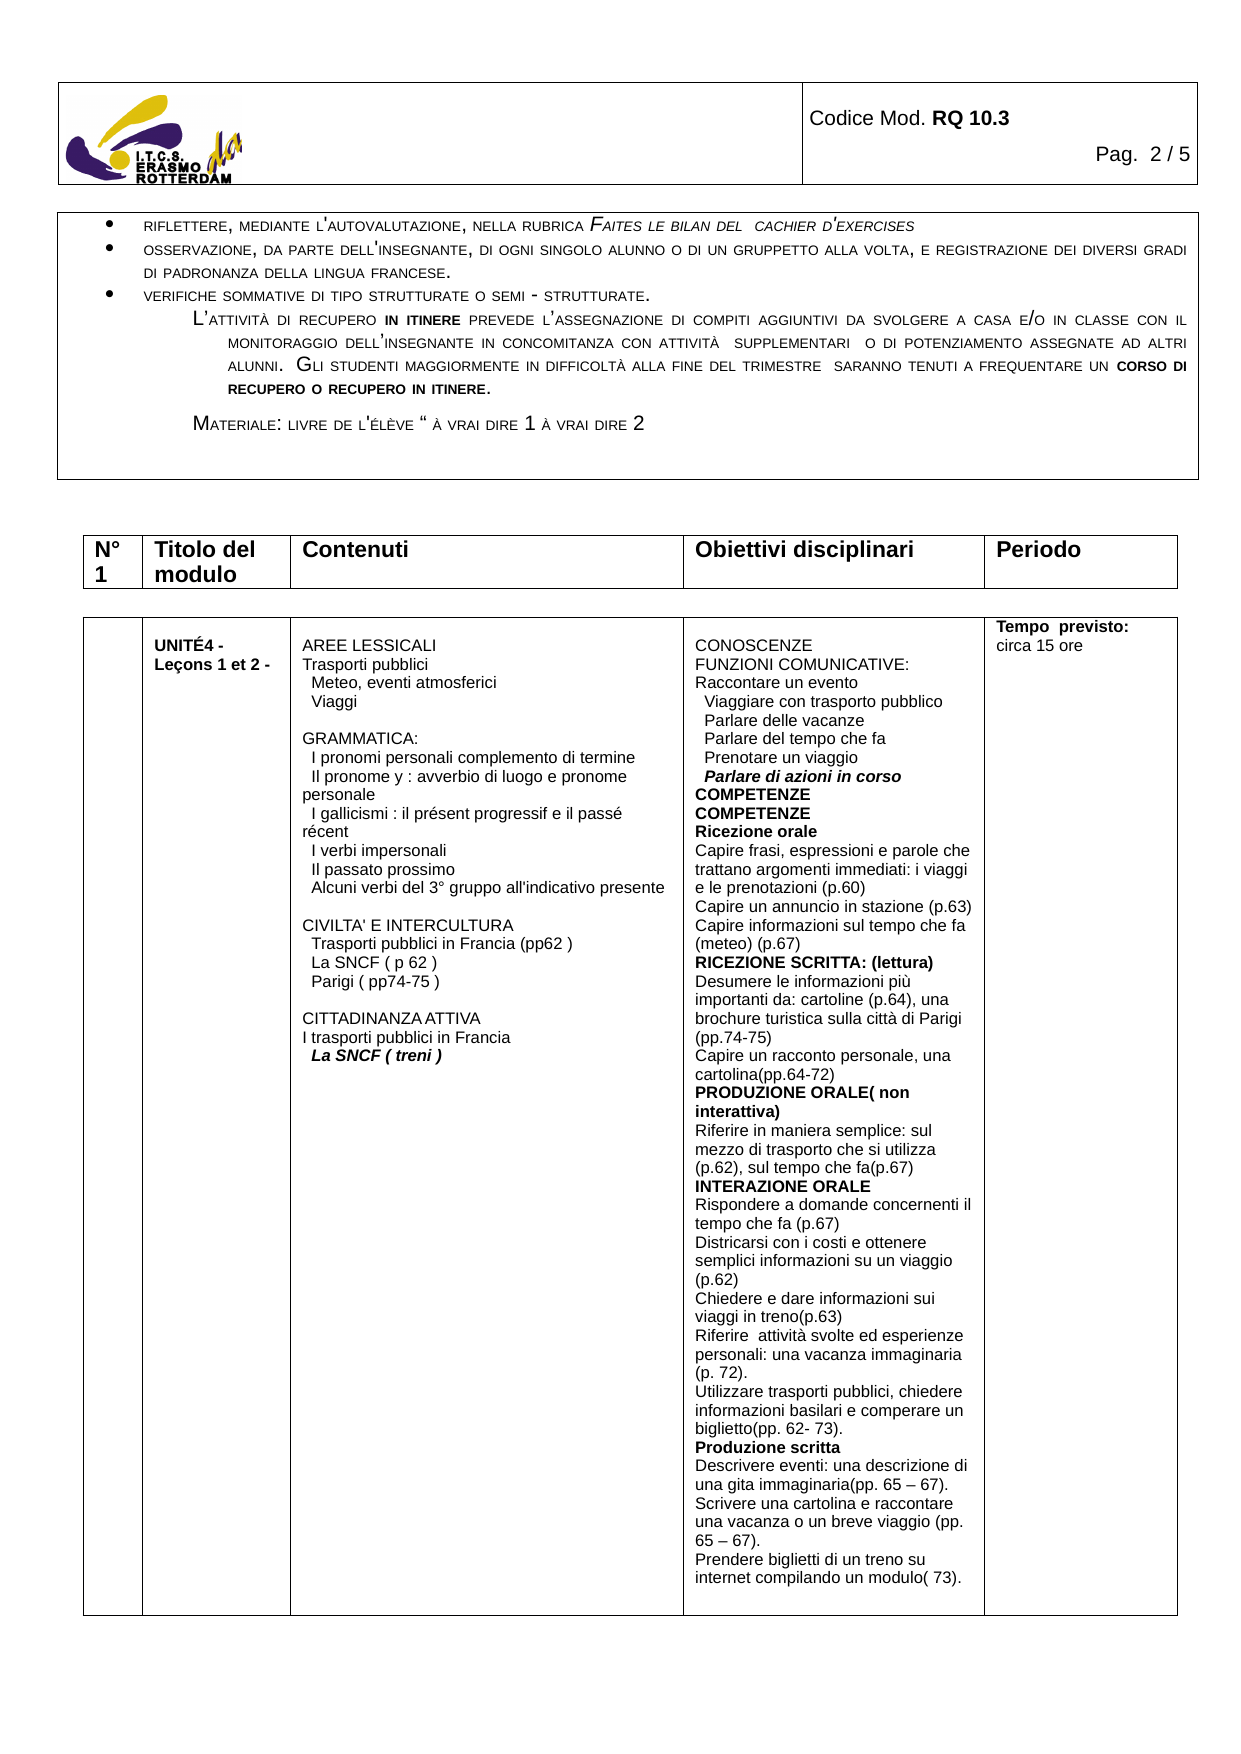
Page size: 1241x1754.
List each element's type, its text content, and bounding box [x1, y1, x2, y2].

table_header N° 1 [84, 536, 142, 588]
table_header AREE LESSICALI Trasporti pubblici Meteo, eventi atmosferici Viaggi GRAMMATICA: I pronomi personali complemento di termine Il pronome y : avverbio di luogo e pronome personale I gallicismi : il présent progressif e il passé récent I verbi impersonali Il passato prossimo Alcuni verbi del 3° gruppo all'indicativo presente CIVILTA' E INTERCULTURA Trasporti pubblici in Francia (pp62 ) La SNCF ( p 62 ) Parigi ( pp74-75 ) CITTADINANZA ATTIVA I trasporti pubblici in Francia La SNCF ( treni ) [291, 618, 683, 1615]
table_header [84, 618, 142, 1615]
table_header CONOSCENZE FUNZIONI COMUNICATIVE: Raccontare un evento Viaggiare con trasporto pubblico Parlare delle vacanze Parlare del tempo che fa Prenotare un viaggio Parlare di azioni in corso COMPETENZE COMPETENZE Ricezione orale Capire frasi, espressioni e parole che trattano argomenti immediati: i viaggi e le prenotazioni (p.60) Capire un annuncio in stazione (p.63) Capire informazioni sul tempo che fa (meteo) (p.67) RICEZIONE SCRITTA: (lettura) Desumere le informazioni più importanti da: cartoline (p.64), una brochure turistica sulla città di Parigi (pp.74-75) Capire un racconto personale, una cartolina(pp.64-72) PRODUZIONE ORALE( non interattiva) Riferire in maniera semplice: sul mezzo di trasporto che si utilizza (p.62), sul tempo che fa(p.67) INTERAZIONE ORALE Rispondere a domande concernenti il tempo che fa (p.67) Districarsi con i costi e ottenere semplici informazioni su un viaggio (p.62) Chiedere e dare informazioni sui viaggi in treno(p.63) Riferire attività svolte ed esperienze personali: una vacanza immaginaria (p. 72). Utilizzare trasporti pubblici, chiedere informazioni basilari e comperare un biglietto(pp. 62- 73). Produzione scritta Descrivere eventi: una descrizione di una gita immaginaria(pp. 65 – 67). Scrivere una cartolina e raccontare una vacanza o un breve viaggio (pp. 65 – 67). Prendere biglietti di un treno su internet compilando un modulo( 73). [684, 618, 984, 1615]
table_header Contenuti [291, 536, 683, 588]
table_header Periodo [985, 536, 1177, 588]
table_header Titolo del modulo [143, 536, 290, 588]
table_header UNITÉ4 - Leçons 1 et 2 - [143, 618, 290, 1615]
table_header Obiettivi disciplinari [684, 536, 984, 588]
table_header Tempo previsto: circa 15 ore [985, 618, 1177, 1615]
table_header Le indicazioni Nazionali degli obiettivi specifici disciplinari per i licei prevedono che lo studio della lingua e della cultura straniera 2 proceda attraverso lo sviluppo di: - competenze linguistico – comunicative - “conoscenze sull'universo culturale relativo alla lingua di riferimento” con il raggiungimento di un livello di padronanza riconducibile al livello B1del Quadro Comune Europeo alla fine dell'intero percorso liceale. Pertanto gli Obiettivi Specifici inerenti l'apprendimento della lingua nel biennio sono da ritenersi:  la comprensione globale e selettiva di testi orali e scritti su argomenti noti (relativi alla sfera  la produzione di testi orali e scritti, lineari e coesi per riferire fatti ed esperienze personali  la partecipazione alle conversazioni  la riflessione sul sistema ( fonologia, morfologia, sintassi, lessico)e sugli usi linguistici  la riflessione sulle strategie di apprendimento della lingua per avviare un processo di personale e sociale) (funzioni, varietà di registri) autonomia nello studio. Gli Obiettivi Specifici nell'ambito dello sviluppo di conoscenze relative alla cultura dei paesi in cui si parla la lingua sono ritenersi:  la comprensione di aspetti culturali, in particolare di fenomeni sociali  l'analisi di semplici testi scritti, icono – grafici come documenti culturali (per esempio cultura lingua straniera vs cultura lingua italiana. E' previsto lo sviluppo di competenze più generali, trasversali cioè alle varie discipline: competenza di natura metacognitiva (imparare ad imparare) in modo che lo studente sia guidato ad organizzare il proprio apprendimento attraverso lo sviluppo di: strategie individuali di studio (saper consultare, prendere appunti, schematizzare facendo uso di mappe) strategie di ascolto (chiede aiuto, prepararsi prima di ascoltare, capire la situazione, rispondere a domande a scelta multipla), strategie di lettura (controllare che cosa richiede l'esercizio, scanning, indovinare il significato di una parola in base al contesto), strategie per la pianificazione della scrittura ( raccogliere le idee, sfruttare un modello), strategie di parlato (imparare frasi fatte, interagire attivamente, semplificare) strategie di gruppo (le attività in classe prevedono anche lavoro in coppie o eventualmente di piccoli gruppi su consegne specifiche. Lo scopo di queste attività è soprattutto quello di avviare la classe ad un approccio cooperativo e all'integrazione degli studenti con maggiori difficoltà relazionali. L'elencazione delle strategie è presente nella Programmazione per Modulo della Programmazione Preventiva di Materia. rispondere all'esigenza di progettare percorsi tra le materie e creare così le condizioni perché lo studente possa comprendere nodi concettuali che richiedono l'intervento di più discipline. La riflessione sulla lingua (fonologia, morfologia, sintassi, lessico, funzioni e varietà dei registri) si avvarrà di un metodo prevalentemente induttivo basato sull'analisi comparativa italiano / francese che faciliti l'uso consapevole e autonomo delle strutture linguistiche. Organizzazione del lavoro: lezione interattiva, lavoro di coppie o eventualmente di piccoli gruppi ed individuale. Mentre la verifica e la valutazione formativa guiderà lo studente ad utilizzare strategie di autocorrezione e autovalutazione, le prestazioni richieste agli studenti, in fase di verifiche formali, sono descritte in dettaglio nella griglia di valutazione condivisa in Materia, unitamente al voto loro assegnato. La verifica si avvarrà di prove di tipo oggettivo e soggettivo. Per le prove misurabili oggettivamente si considererà sufficiente un risultato pari al 60 – 65% degli items corretti( la soglia varia a seconda della difficoltà della prova); per prove di tipo soggettivo si terranno in considerazione i seguenti indicatori: completezza e coerenza rispetto ai requisiti assegnati, correttezza morfo – sintattica, ricchezza e appropriatezza lessicale e per prove orali, conoscenza dei contenuti, accuratezza della forma, accettabilità della pronuncia e scorrevolezza del discorso. Punteggio da 1 (compito non svolto) a 10 ( livello di eccellenza) Livello di accettabilità:6. Verranno in particolare eseguite delle verifiche di tipo formative: riflettere, mediante l'autovalutazione, nella rubrica Faites le bilan del cachier d'exercises osservazione, da parte dell'insegnante, di ogni singolo alunno o di un gruppetto alla volta, e registrazione dei diversi gradi di padronanza della lingua francese. verifiche sommative di tipo strutturate o semi - strutturate. L’attività di recupero in itinere prevede l’assegnazione di compiti aggiuntivi da svolgere a casa e/o in classe con il monitoraggio dell’insegnante in concomitanza con attività supplementari o di potenziamento assegnate ad altri alunni. Gli studenti maggiormente in difficoltà alla fine del trimestre saranno tenuti a frequentare un corso di recupero o recupero in itinere. Materiale: livre de l'élève “ à vrai dire 1 à vrai dire 2 [58, 213, 1198, 478]
